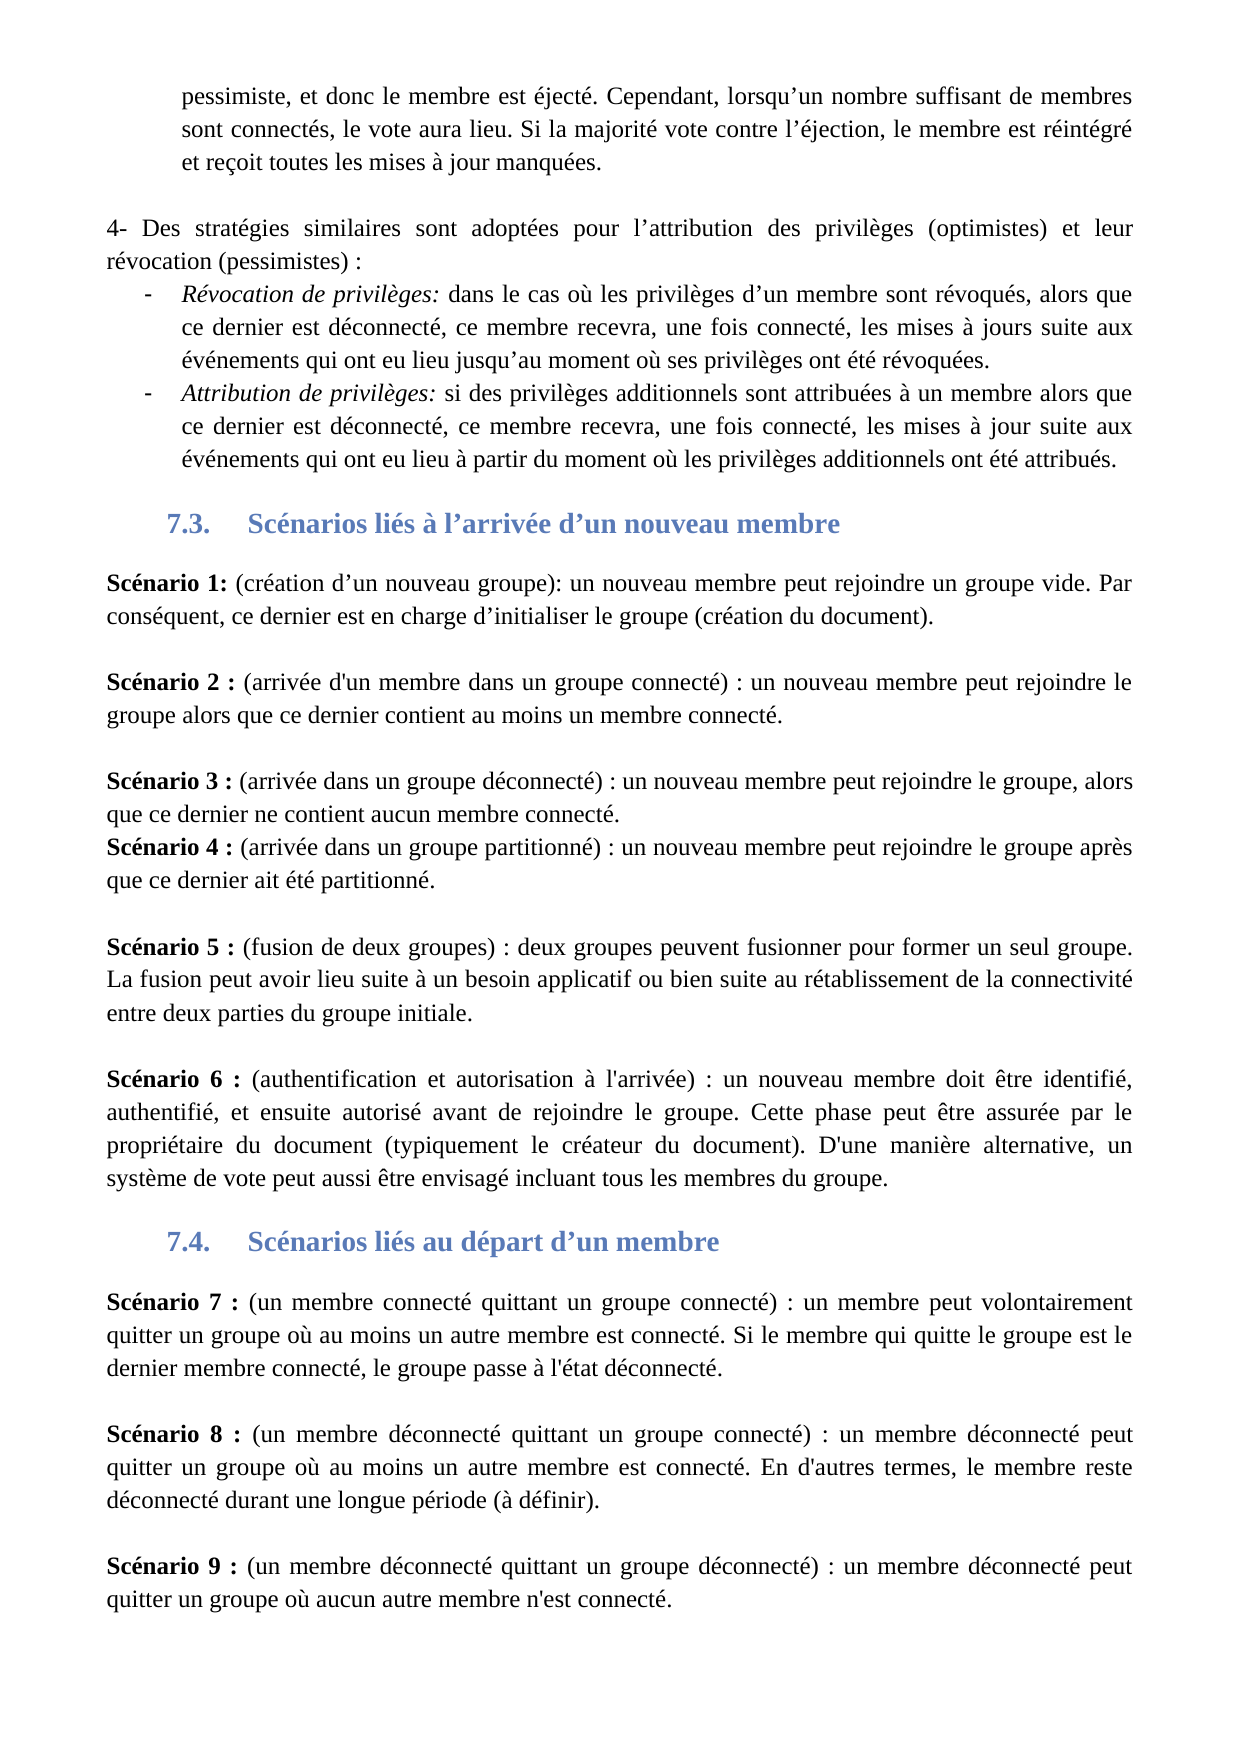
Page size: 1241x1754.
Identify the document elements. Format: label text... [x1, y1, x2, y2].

text 4- Des stratégies similaires sont adoptées pour l’attribution des privilèges (optimistes) et leur révocation (pessimistes) : [106, 213, 1134, 275]
subtitle Scénarios liés au départ d’un membre [166, 1224, 1134, 1258]
text Scénario 6 : (authentification et autorisation à l'arrivée) : un nouveau membre doit être identifié, authentifié, et ensuite autorisé avant de rejoindre le groupe. Cette phase peut être assurée par le propriétaire du document (typiquement le créateur du document). D'une manière alternative, un système de vote peut aussi être envisagé incluant tous les membres du groupe. [106, 1064, 1134, 1191]
list Attribution de privilèges: si des privilèges additionnels sont attribuées à un membre alors que ce dernier est déconnecté, ce membre recevra, une fois connecté, les mises à jour suite aux événements qui ont eu lieu à partir du moment où les privilèges additionnels ont été attribués. [144, 378, 1134, 473]
text Scénario 8 : (un membre déconnecté quittant un groupe connecté) : un membre déconnecté peut quitter un groupe où au moins un autre membre est connecté. En d'autres termes, le membre reste déconnecté durant une longue période (à définir). [106, 1419, 1134, 1514]
text Scénario 1: (création d’un nouveau groupe): un nouveau membre peut rejoindre un groupe vide. Par conséquent, ce dernier est en charge d’initialiser le groupe (création du document). [106, 568, 1134, 630]
text Scénario 7 : (un membre connecté quittant un groupe connecté) : un membre peut volontairement quitter un groupe où au moins un autre membre est connecté. Si le membre qui quitte le groupe est le dernier membre connecté, le groupe passe à l'état déconnecté. [106, 1287, 1134, 1382]
text Scénario 5 : (fusion de deux groupes) : deux groupes peuvent fusionner pour former un seul groupe. La fusion peut avoir lieu suite à un besoin applicatif ou bien suite au rétablissement de la connectivité entre deux parties du groupe initiale. [106, 932, 1134, 1026]
list pessimiste, et donc le membre est éjecté. Cependant, lorsqu’un nombre suffisant de membres sont connectés, le vote aura lieu. Si la majorité vote contre l’éjection, le membre est réintégré et reçoit toutes les mises à jour manquées. [144, 81, 1134, 176]
text Scénario 9 : (un membre déconnecté quittant un groupe déconnecté) : un membre déconnecté peut quitter un groupe où aucun autre membre n'est connecté. [106, 1551, 1134, 1613]
text Scénario 4 : (arrivée dans un groupe partitionné) : un nouveau membre peut rejoindre le groupe après que ce dernier ait été partitionné. [106, 832, 1134, 894]
list Révocation de privilèges: dans le cas où les privilèges d’un membre sont révoqués, alors que ce dernier est déconnecté, ce membre recevra, une fois connecté, les mises à jours suite aux événements qui ont eu lieu jusqu’au moment où ses privilèges ont été révoquées. [144, 279, 1134, 374]
subtitle Scénarios liés à l’arrivée d’un nouveau membre [166, 506, 1134, 539]
text Scénario 3 : (arrivée dans un groupe déconnecté) : un nouveau membre peut rejoindre le groupe, alors que ce dernier ne contient aucun membre connecté. [106, 766, 1134, 828]
text Scénario 2 : (arrivée d'un membre dans un groupe connecté) : un nouveau membre peut rejoindre le groupe alors que ce dernier contient au moins un membre connecté. [106, 667, 1134, 729]
